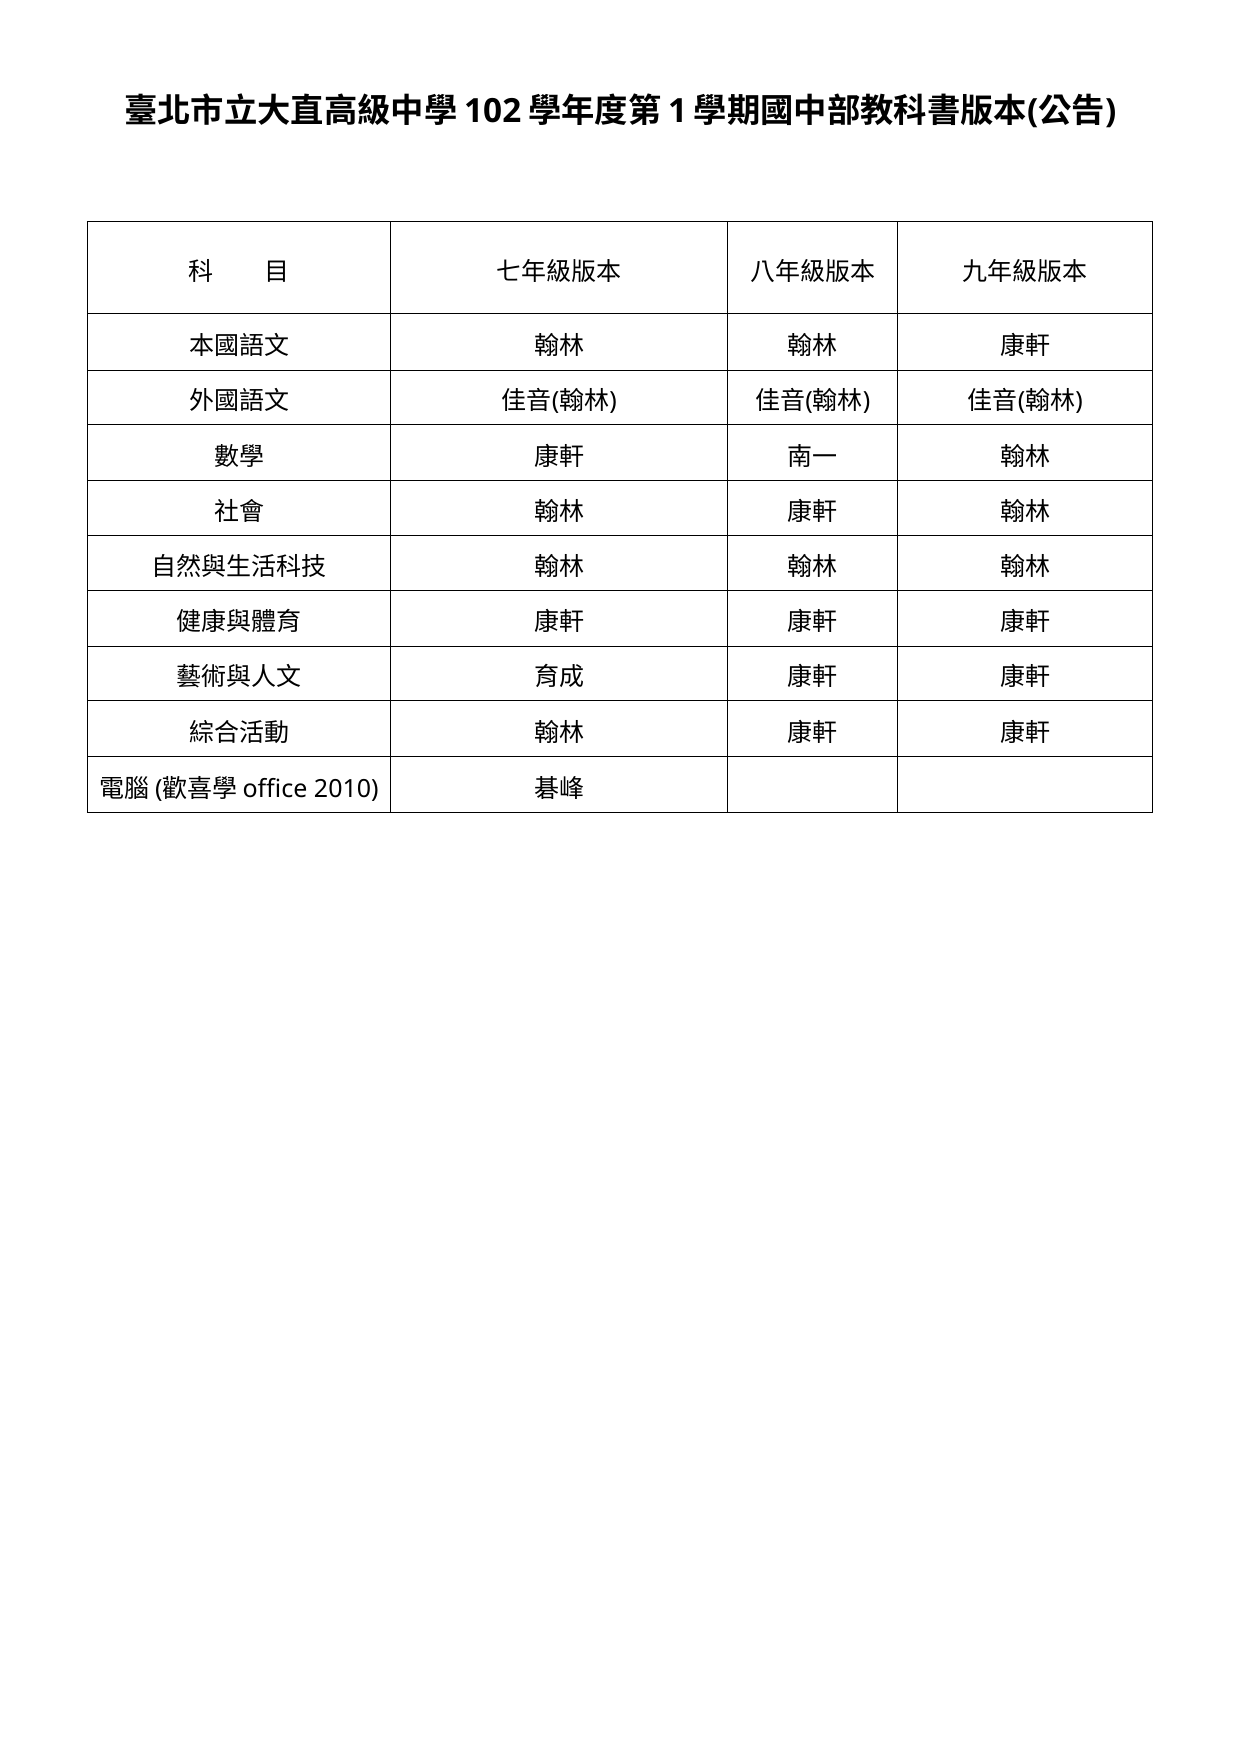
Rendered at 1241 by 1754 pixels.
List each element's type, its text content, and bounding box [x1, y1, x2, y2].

table_header 七年級版本 [391, 222, 727, 313]
table_cell 本國語文 [88, 314, 390, 369]
table_cell 翰林 [391, 701, 727, 756]
table_cell 康軒 [898, 701, 1152, 756]
table_cell 數學 [88, 425, 390, 480]
table_cell 電腦 (歡喜學office 2010) [88, 757, 390, 812]
table_cell 康軒 [728, 481, 897, 534]
table_cell 翰林 [728, 314, 897, 369]
table_header 八年級版本 [728, 222, 897, 313]
table_cell 南一 [728, 425, 897, 480]
table_cell 育成 [391, 647, 727, 700]
table_cell 翰林 [898, 425, 1152, 480]
table_cell 健康與體育 [88, 591, 390, 646]
table_cell 康軒 [391, 425, 727, 480]
table_cell 翰林 [728, 536, 897, 590]
text 臺北市立大直高級中學102學年度第1學期國中部教科書版本(公告) [59, 71, 1181, 146]
table_cell 康軒 [898, 647, 1152, 700]
table_cell 翰林 [391, 481, 727, 534]
table_cell 藝術與人文 [88, 647, 390, 700]
table_header 九年級版本 [898, 222, 1152, 313]
table_cell [728, 757, 897, 812]
table_cell 碁峰 [391, 757, 727, 812]
table_cell 佳音(翰林) [391, 371, 727, 424]
table_cell 社會 [88, 481, 390, 534]
table_cell 翰林 [391, 314, 727, 369]
table_cell 綜合活動 [88, 701, 390, 756]
table_cell 翰林 [898, 481, 1152, 534]
table_cell 康軒 [728, 701, 897, 756]
table_cell [898, 757, 1152, 812]
table_cell 康軒 [728, 647, 897, 700]
table_cell 翰林 [898, 536, 1152, 590]
table_cell 佳音(翰林) [898, 371, 1152, 424]
table_cell 外國語文 [88, 371, 390, 424]
table_header 科 目 [88, 222, 390, 313]
table_cell 康軒 [391, 591, 727, 646]
table_cell 自然與生活科技 [88, 536, 390, 590]
table_cell 康軒 [898, 591, 1152, 646]
table_cell 佳音(翰林) [728, 371, 897, 424]
table_cell 康軒 [728, 591, 897, 646]
table_cell 翰林 [391, 536, 727, 590]
table_cell 康軒 [898, 314, 1152, 369]
